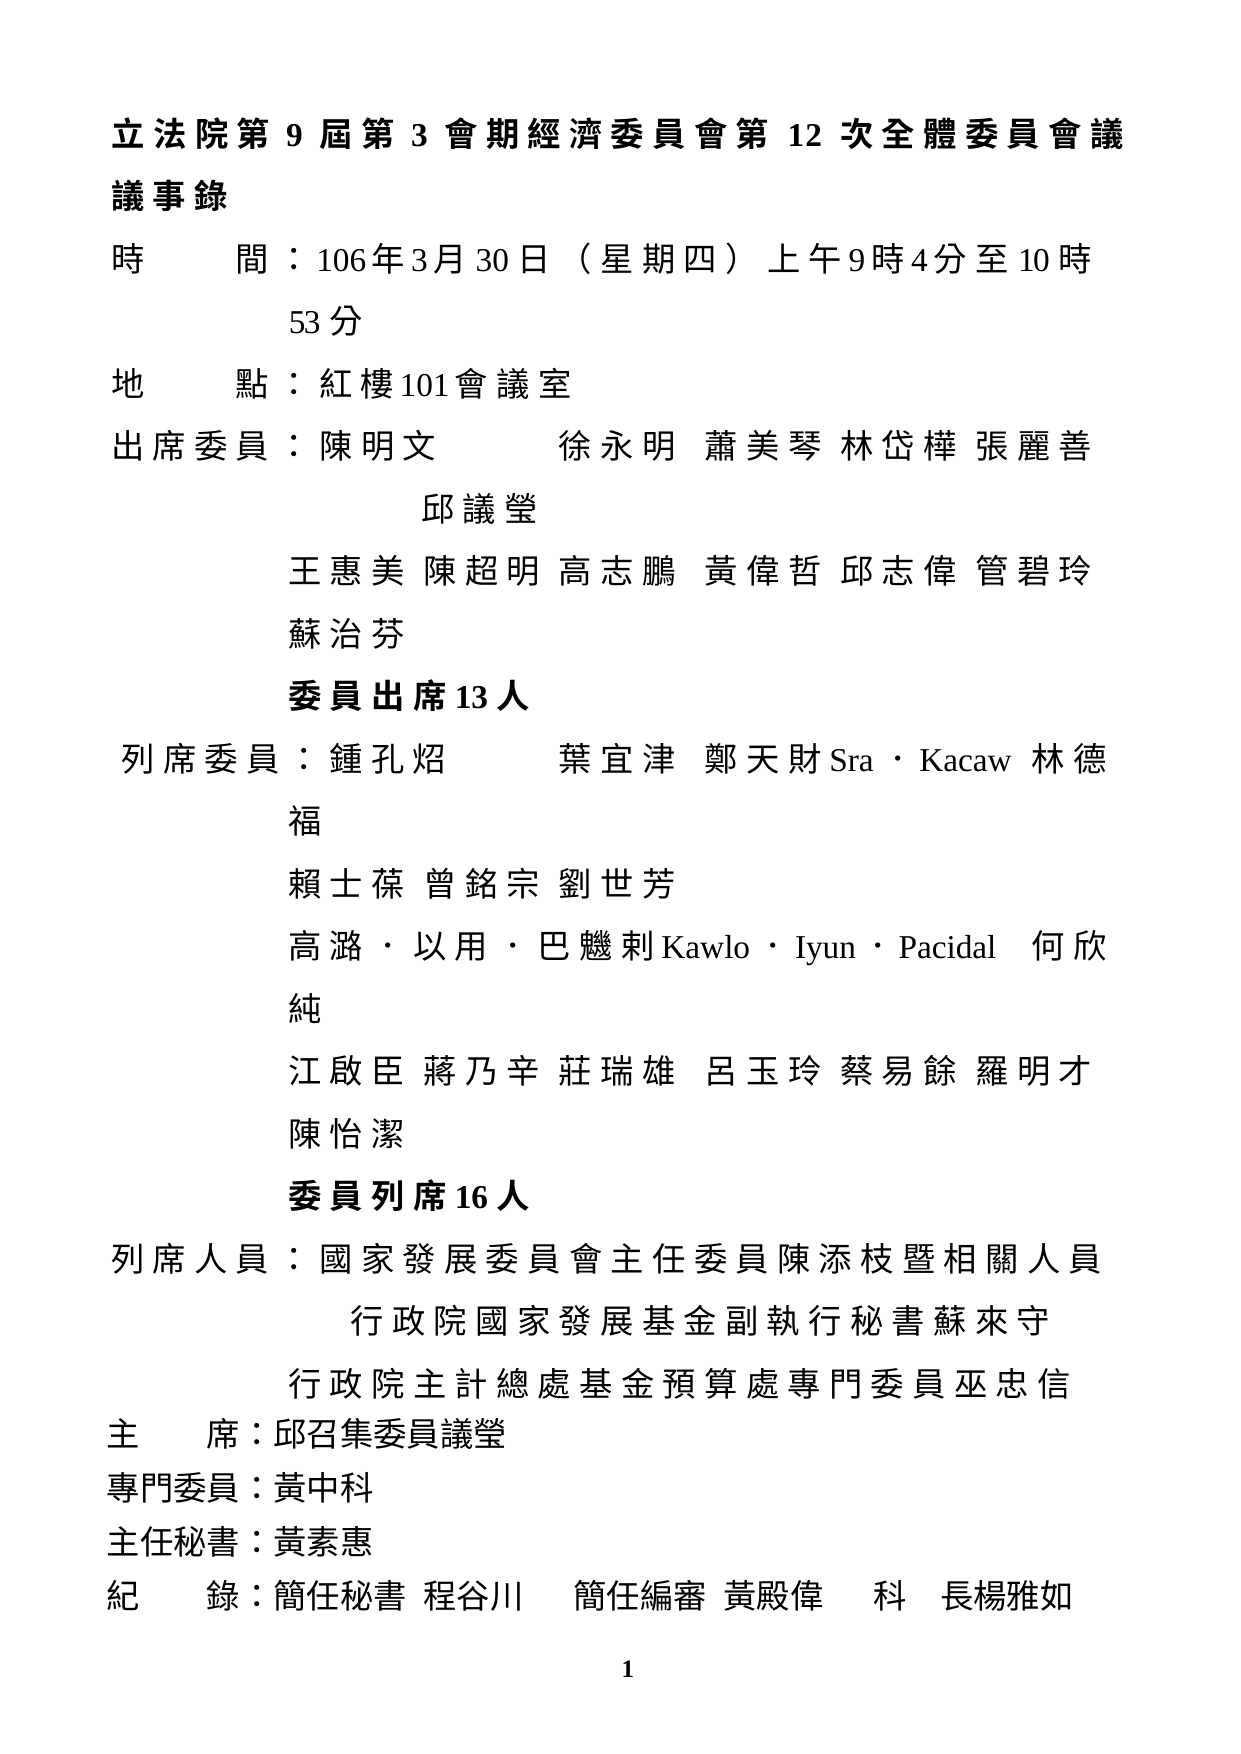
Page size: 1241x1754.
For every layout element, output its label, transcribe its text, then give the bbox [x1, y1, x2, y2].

text 行政院主計總處基金預算處專門委員巫忠信 [274, 1340, 1148, 1403]
text 時 間：106年3月30日（星期四）上午9時4分至10時53分 [107, 215, 1119, 340]
text 列席委員：鍾孔炤 葉宜津 鄭天財Sra．Kacaw 林德福 賴士葆 曾銘宗 劉世芳 高潞．以用．巴魕剌Kawlo．Iyun．Pacidal 何欣純 江啟臣 蔣乃辛 莊瑞雄 呂玉玲 蔡易餘 羅明才 陳怡潔 [108, 715, 1114, 1153]
text 立法院第9屆第3會期經濟委員會第12次全體委員會議議事錄 [107, 90, 1148, 215]
text 專門委員：黃中科 [107, 1457, 1148, 1511]
text 行政院國家發展基金副執行秘書蘇來守 [344, 1278, 1148, 1340]
text 主任秘書：黃素惠 [107, 1511, 1148, 1565]
text 委員列席16人 [277, 1153, 1114, 1215]
text 地 點：紅樓101會議室 [107, 340, 1148, 403]
text 列席人員：國家發展委員會主任委員陳添枝暨相關人員 [107, 1215, 1148, 1278]
text 出席委員：陳明文 徐永明 蕭美琴 林岱樺 張麗善 邱議瑩 王惠美 陳超明 高志鵬 黃偉哲 邱志偉 管碧玲 蘇治芬 委員出席13人 [107, 403, 1114, 715]
text 紀 錄：簡任秘書 程谷川 簡任編審 黃殿偉 科 長楊雅如 [107, 1565, 1148, 1619]
text 主 席：邱召集委員議瑩 [107, 1403, 1148, 1457]
